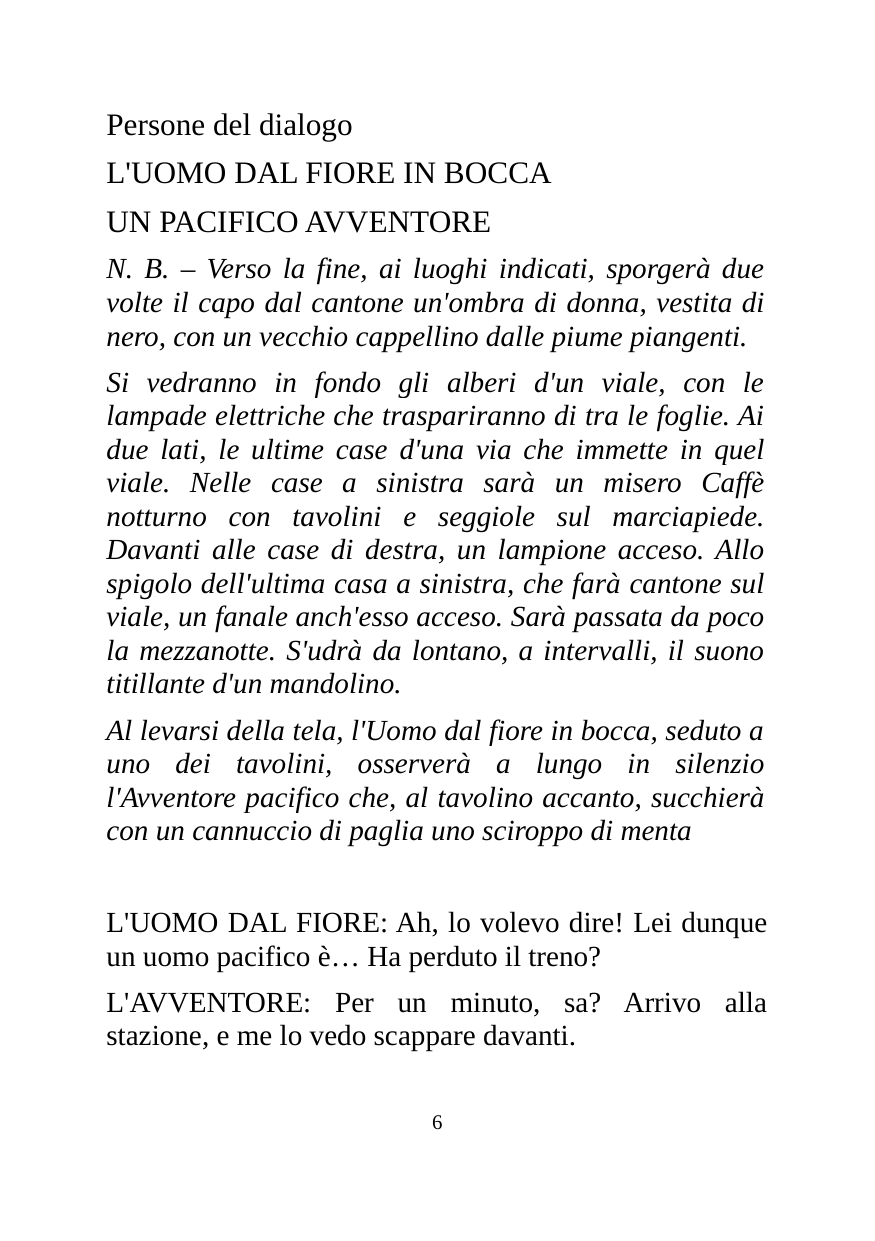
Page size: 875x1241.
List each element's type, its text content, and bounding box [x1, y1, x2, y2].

text Al levarsi della tela, l'Uomo dal fiore in bocca, seduto a uno dei tavolini, osserverà a lungo in silenzio l'Avventore pacifico che, al tavolino accanto, succhierà con un cannuccio di paglia uno sciroppo di menta [106, 713, 768, 847]
text L'UOMO DAL FIORE: Ah, lo volevo dire! Lei dunque un uomo pacifico è… Ha perduto il treno? [106, 905, 768, 972]
text UN PACIFICO AVVENTORE [106, 203, 768, 239]
text Persone del dialogo [106, 106, 768, 142]
text L'AVVENTORE: Per un minuto, sa? Arrivo alla stazione, e me lo vedo scappare davanti. [106, 985, 768, 1052]
text N. B. – Verso la fine, ai luoghi indicati, sporgerà due volte il capo dal cantone un'ombra di donna, vestita di nero, con un vecchio cappellino dalle piume piangenti. [106, 252, 768, 352]
text L'UOMO DAL FIORE IN BOCCA [106, 155, 768, 191]
text Si vedranno in fondo gli alberi d'un viale, con le lampade elettriche che traspariranno di tra le foglie. Ai due lati, le ultime case d'una via che immette in quel viale. Nelle case a sinistra sarà un misero Caffè notturno con tavolini e seggiole sul marciapiede. Davanti alle case di destra, un lampione acceso. Allo spigolo dell'ultima casa a sinistra, che farà cantone sul viale, un fanale anch'esso acceso. Sarà passata da poco la mezzanotte. S'udrà da lontano, a intervalli, il suono titillante d'un mandolino. [106, 365, 768, 700]
